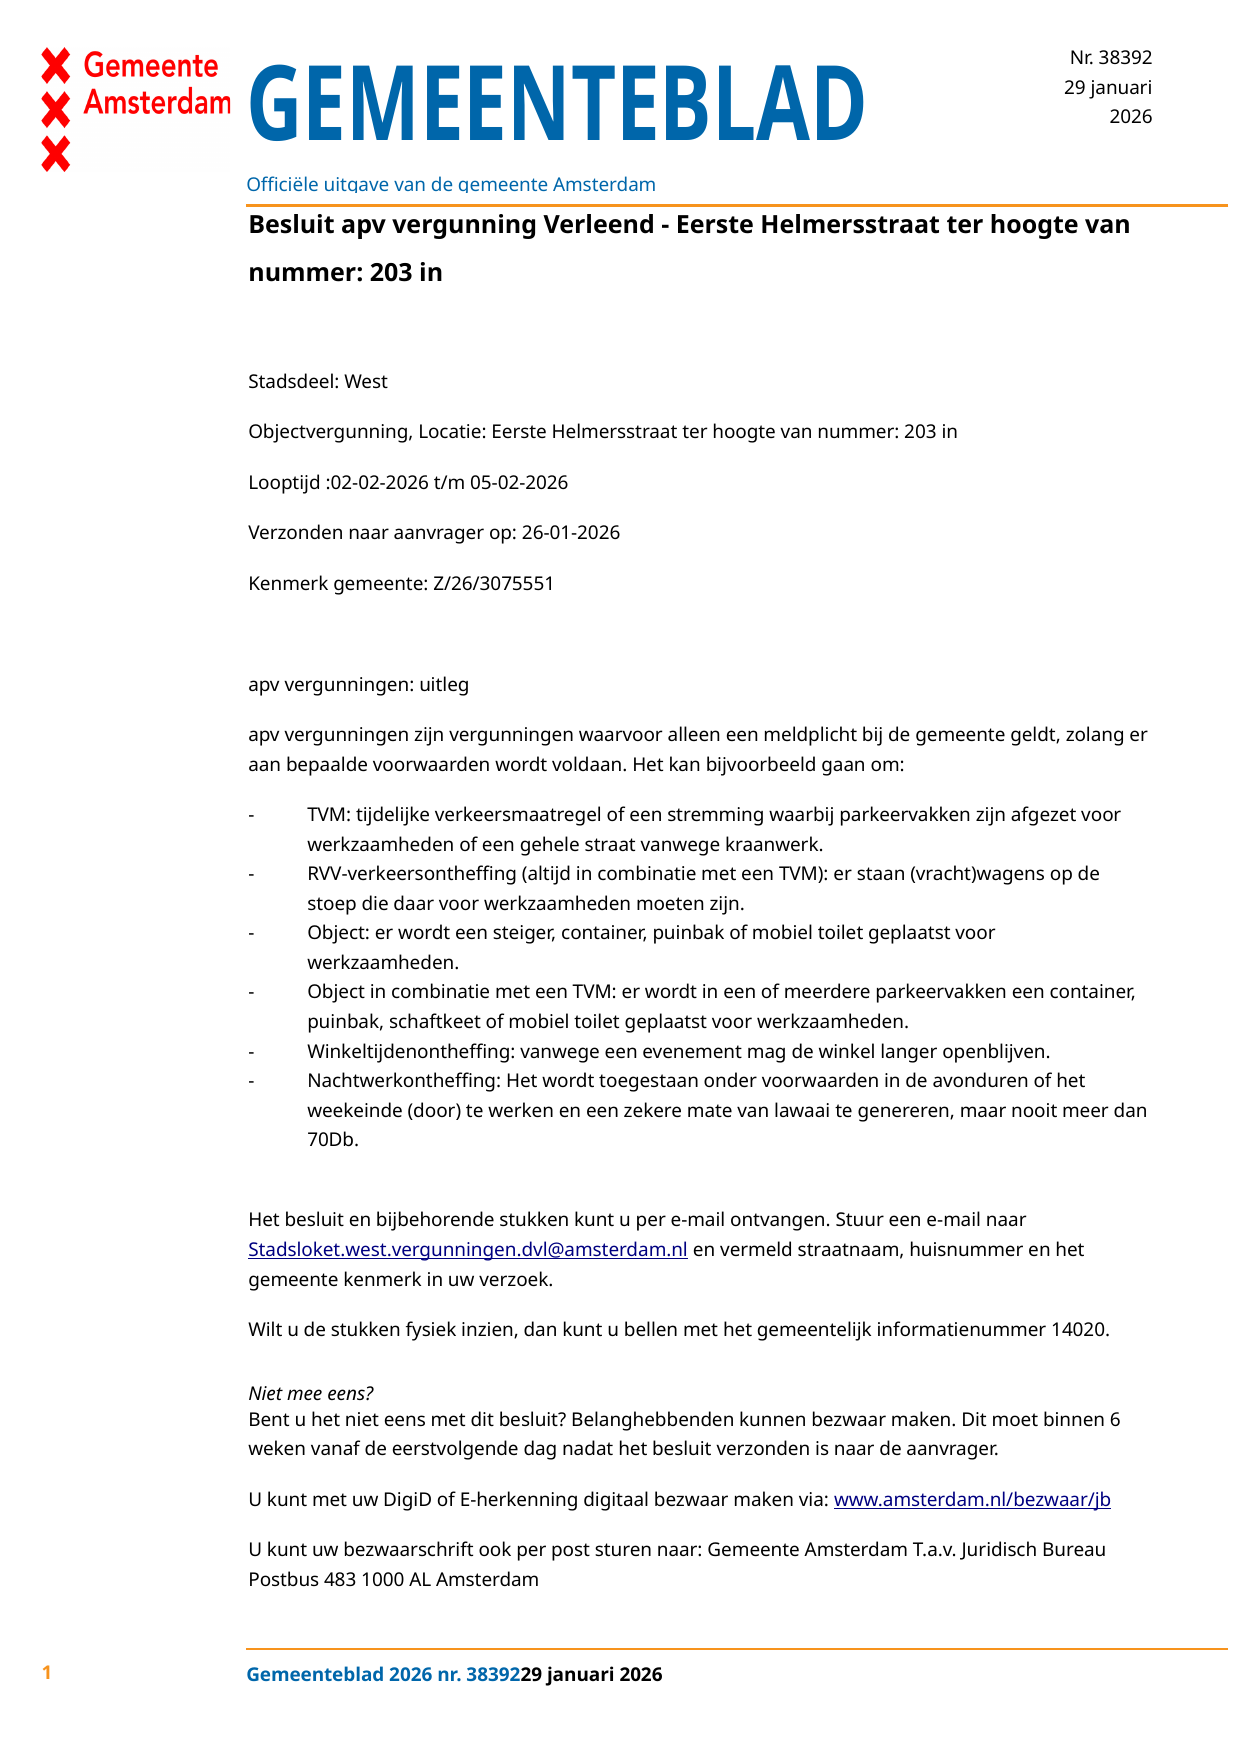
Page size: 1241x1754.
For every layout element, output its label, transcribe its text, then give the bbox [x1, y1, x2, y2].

text U kunt met uw DigiD of E-herkenning digitaal bezwaar maken via: www.amsterdam.nl/bezwaar/jb [248, 1486, 1152, 1512]
list Object: er wordt een steiger, container, puinbak of mobiel toilet geplaatst voor werkzaamheden. [248, 919, 1152, 975]
text Stadsdeel: West [248, 368, 1152, 394]
picture [41, 47, 231, 172]
text Bent u het niet eens met dit besluit? Belanghebbenden kunnen bezwaar maken. Dit moet binnen 6 weken vanaf de eerstvolgende dag nadat het besluit verzonden is naar de aanvrager. [248, 1406, 1152, 1461]
text apv vergunningen: uitleg [248, 671, 1152, 697]
list RVV-verkeersontheffing (altijd in combinatie met een TVM): er staan (vracht)wagens op de stoep die daar voor werkzaamheden moeten zijn. [248, 860, 1152, 916]
text Besluit apv vergunning Verleend - Eerste Helmersstraat ter hoogte van nummer: 203 in [248, 207, 1152, 288]
list TVM: tijdelijke verkeersmaatregel of een stremming waarbij parkeervakken zijn afgezet voor werkzaamheden of een gehele straat vanwege kraanwerk. [248, 801, 1152, 857]
text U kunt uw bezwaarschrift ook per post sturen naar: Gemeente Amsterdam T.a.v. Juridisch Bureau Postbus 483 1000 AL Amsterdam [248, 1536, 1152, 1592]
text Niet mee eens? [248, 1380, 1152, 1406]
text apv vergunningen zijn vergunningen waarvoor alleen een meldplicht bij de gemeente geldt, zolang er aan bepaalde voorwaarden wordt voldaan. Het kan bijvoorbeeld gaan om: [248, 721, 1152, 777]
list Object in combinatie met een TVM: er wordt in een of meerdere parkeervakken een container, puinbak, schaftkeet of mobiel toilet geplaatst voor werkzaamheden. [248, 979, 1152, 1034]
list Nachtwerkontheffing: Het wordt toegestaan onder voorwaarden in de avonduren of het weekeinde (door) te werken en een zekere mate van lawaai te genereren, maar nooit meer dan 70Db. [248, 1067, 1152, 1152]
text Kenmerk gemeente: Z/26/3075551 [248, 570, 1152, 596]
text Wilt u de stukken fysiek inzien, dan kunt u bellen met het gemeentelijk informatienummer 14020. [248, 1316, 1152, 1342]
list Winkeltijdenontheffing: vanwege een evenement mag de winkel langer openblijven. [248, 1038, 1152, 1064]
text Het besluit en bijbehorende stukken kunt u per e-mail ontvangen. Stuur een e-mail naar Stadsloket.west.vergunningen.dvl@amsterdam.nl en vermeld straatnaam, huisnummer en het gemeente kenmerk in uw verzoek. [248, 1207, 1152, 1292]
text Looptijd :02-02-2026 t/m 05-02-2026 [248, 469, 1152, 495]
text Verzonden naar aanvrager op: 26-01-2026 [248, 519, 1152, 545]
text Objectvergunning, Locatie: Eerste Helmersstraat ter hoogte van nummer: 203 in [248, 419, 1152, 444]
